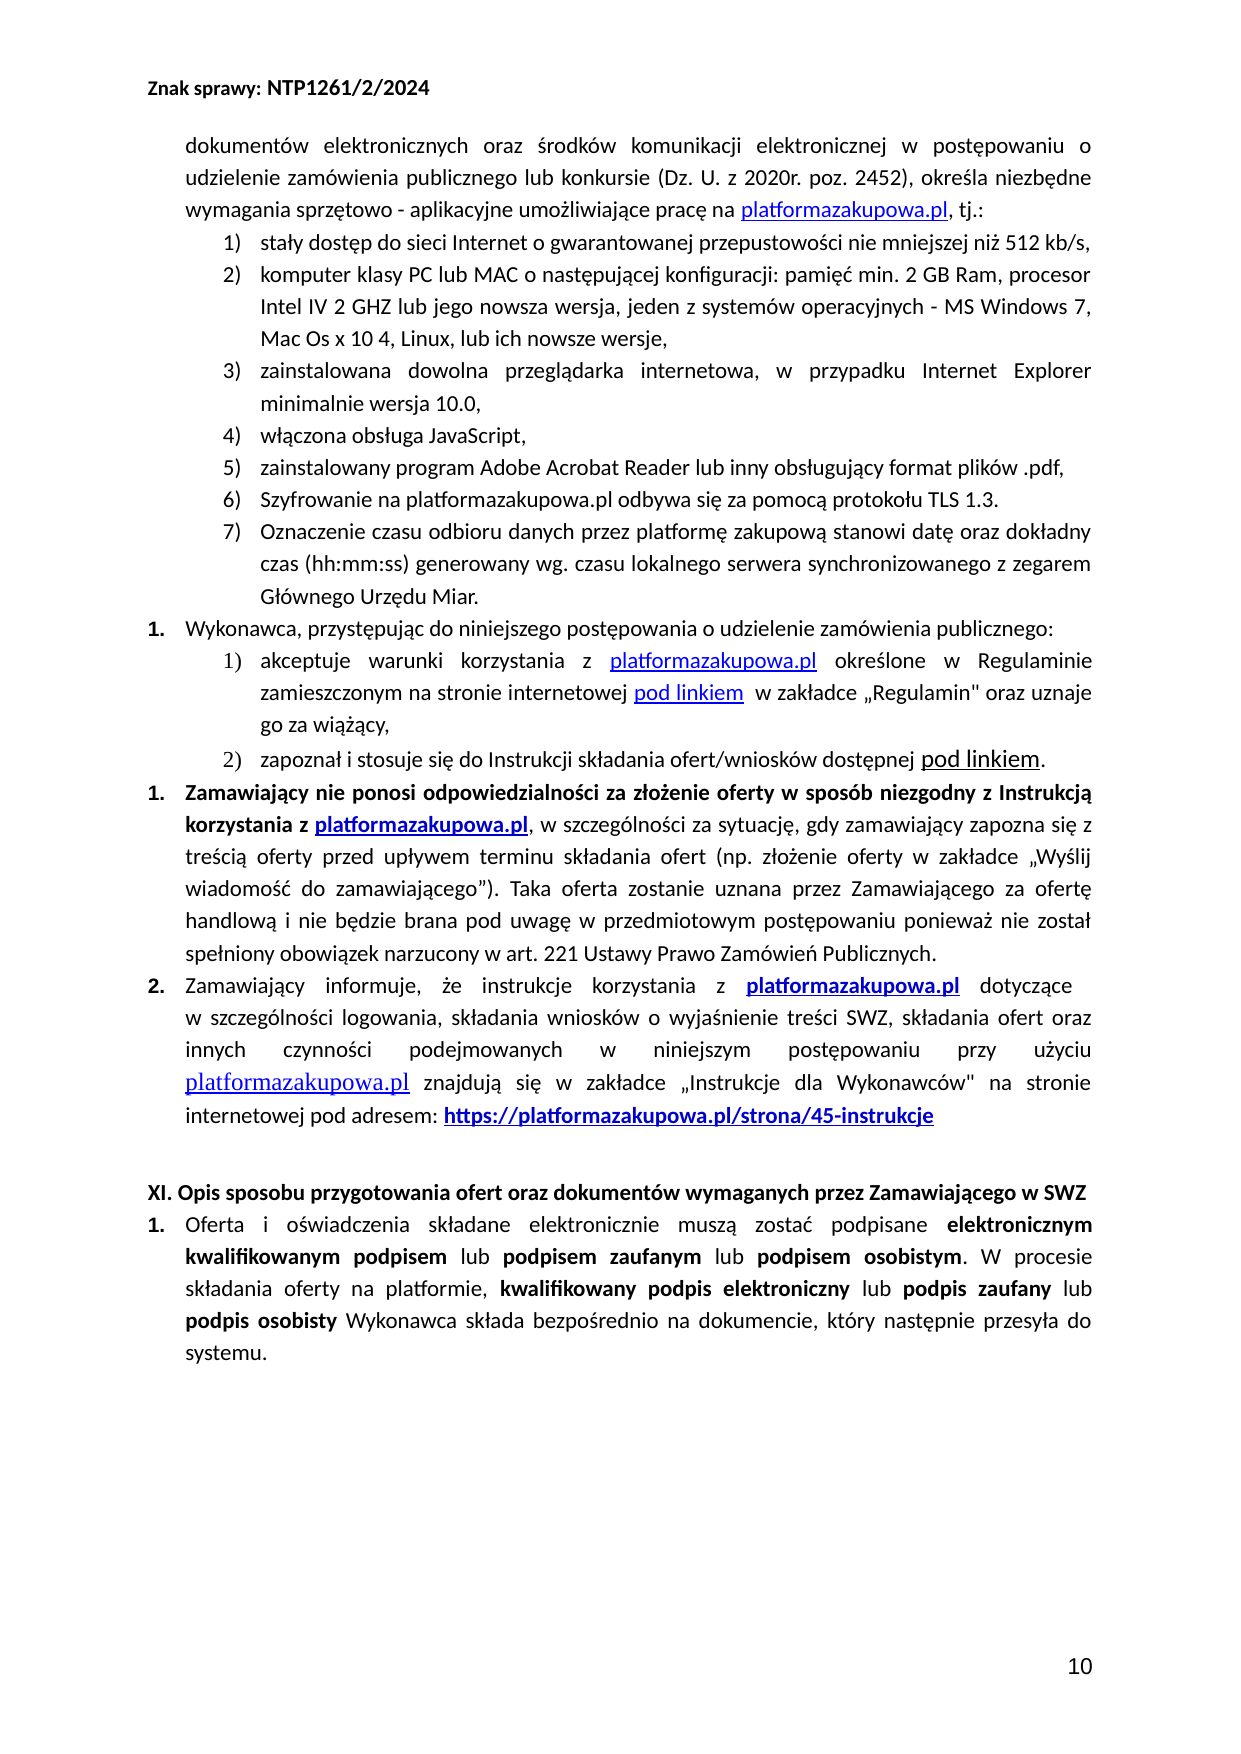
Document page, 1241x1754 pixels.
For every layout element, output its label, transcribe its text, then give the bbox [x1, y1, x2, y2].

list zainstalowany program Adobe Acrobat Reader lub inny obsługujący format plików .pdf, [223, 453, 1093, 481]
list Wykonawca, przystępując do niniejszego postępowania o udzielenie zamówienia publicznego: [148, 614, 1093, 642]
list włączona obsługa JavaScript, [223, 421, 1093, 449]
list zainstalowana dowolna przeglądarka internetowa, w przypadku Internet Explorer minimalnie wersja 10.0, [223, 356, 1093, 417]
list Zamawiający informuje, że instrukcje korzystania z platformazakupowa.pl dotyczące w szczególności logowania, składania wniosków o wyjaśnienie treści SWZ, składania ofert oraz innych czynności podejmowanych w niniejszym postępowaniu przy użyciu platformazakupowa.pl znajdują się w zakładce „Instrukcje dla Wykonawców" na stronie internetowej pod adresem: https://platformazakupowa.pl/strona/45-instrukcje [148, 971, 1093, 1129]
list Oznaczenie czasu odbioru danych przez platformę zakupową stanowi datę oraz dokładny czas (hh:mm:ss) generowany wg. czasu lokalnego serwera synchronizowanego z zegarem Głównego Urzędu Miar. [223, 517, 1093, 610]
list stały dostęp do sieci Internet o gwarantowanej przepustowości nie mniejszej niż 512 kb/s, [223, 228, 1093, 256]
list komputer klasy PC lub MAC o następującej konfiguracji: pamięć min. 2 GB Ram, procesor Intel IV 2 GHZ lub jego nowsza wersja, jeden z systemów operacyjnych - MS Windows 7, Mac Os x 10 4, Linux, lub ich nowsze wersje, [223, 260, 1093, 352]
list Zamawiający nie ponosi odpowiedzialności za złożenie oferty w sposób niezgodny z Instrukcją korzystania z platformazakupowa.pl, w szczególności za sytuację, gdy zamawiający zapozna się z treścią oferty przed upływem terminu składania ofert (np. złożenie oferty w zakładce „Wyślij wiadomość do zamawiającego”). Taka oferta zostanie uznana przez Zamawiającego za ofertę handlową i nie będzie brana pod uwagę w przedmiotowym postępowaniu ponieważ nie został spełniony obowiązek narzucony w art. 221 Ustawy Prawo Zamówień Publicznych. [148, 778, 1093, 967]
list Szyfrowanie na platformazakupowa.pl odbywa się za pomocą protokołu TLS 1.3. [223, 485, 1093, 513]
list Oferta i oświadczenia składane elektronicznie muszą zostać podpisane elektronicznym kwalifikowanym podpisem lub podpisem zaufanym lub podpisem osobistym. W procesie składania oferty na platformie, kwalifikowany podpis elektroniczny lub podpis zaufany lub podpis osobisty Wykonawca składa bezpośrednio na dokumencie, który następnie przesyła do systemu. [148, 1210, 1093, 1367]
list dokumentów elektronicznych oraz środków komunikacji elektronicznej w postępowaniu o udzielenie zamówienia publicznego lub konkursie (Dz. U. z 2020r. poz. 2452), określa niezbędne wymagania sprzętowo - aplikacyjne umożliwiające pracę na platformazakupowa.pl, tj.: [148, 131, 1093, 223]
subtitle XI. Opis sposobu przygotowania ofert oraz dokumentów wymaganych przez Zamawiającego w SWZ [148, 1178, 1093, 1206]
list akceptuje warunki korzystania z platformazakupowa.pl określone w Regulaminie zamieszczonym na stronie internetowej pod linkiem w zakładce „Regulamin" oraz uznaje go za wiążący, [223, 646, 1093, 738]
list zapoznał i stosuje się do Instrukcji składania ofert/wniosków dostępnej pod linkiem. [223, 743, 1093, 773]
